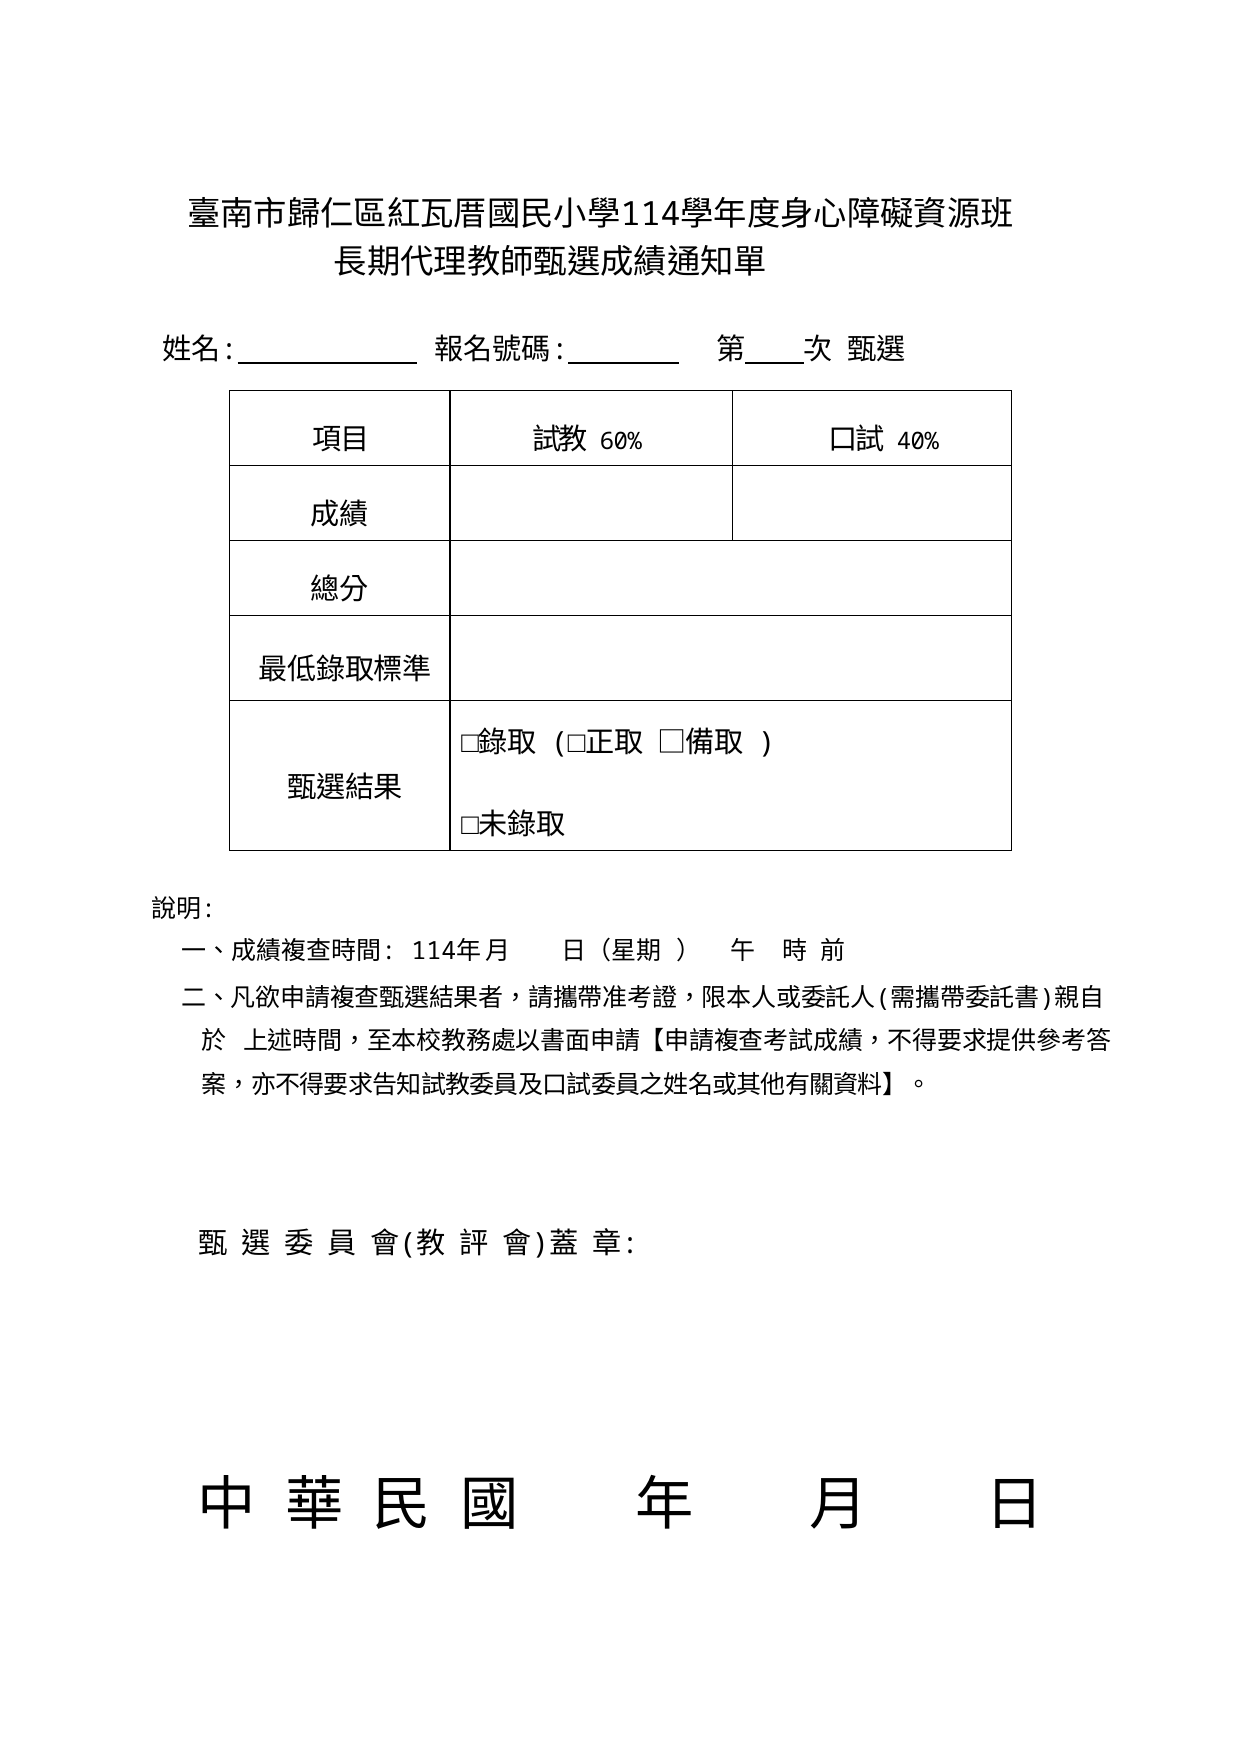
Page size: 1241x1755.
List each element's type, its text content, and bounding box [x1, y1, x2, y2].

table_cell 成績 [230, 466, 449, 540]
text 甄 選 委 員 會(教 評 會)蓋 章: [198, 1219, 1188, 1262]
table_header 試教 60% [451, 391, 732, 465]
table_header 口試 40% [733, 391, 1011, 465]
table_cell 最低錄取標準 [230, 616, 449, 700]
table_cell 甄選結果 [230, 701, 449, 850]
text 姓名: 報名號碼: 第 次 甄選 [162, 326, 1188, 368]
table_cell [451, 541, 1011, 615]
text 臺南市歸仁區紅瓦厝國民小學114學年度身心障礙資源班長期代理教師甄選成績通知單 [74, 187, 1027, 283]
table_cell 總分 [230, 541, 449, 615]
table_cell [733, 466, 1011, 540]
text 一、成績複查時間: 114年 月 日（星期 ） 午 時 前 [151, 930, 1188, 966]
table_cell [451, 466, 732, 540]
table_cell □錄取 (□正取 □備取 ) □未錄取 [451, 701, 1011, 850]
text 說明: [151, 888, 1188, 925]
table_header 項目 [230, 391, 449, 465]
table_cell [451, 616, 1011, 700]
text 中 華 民 國 年 月 日 [197, 1457, 1188, 1542]
text 二、凡欲申請複查甄選結果者，請攜帶准考證，限本人或委託人(需攜帶委託書)親自於 上述時間，至本校教務處以書面申請【申請複查考試成績，不得要求提供參考答案，亦不得要求告知試教委員及口試委員之姓名或其他有關資料】。 [151, 977, 1127, 1101]
